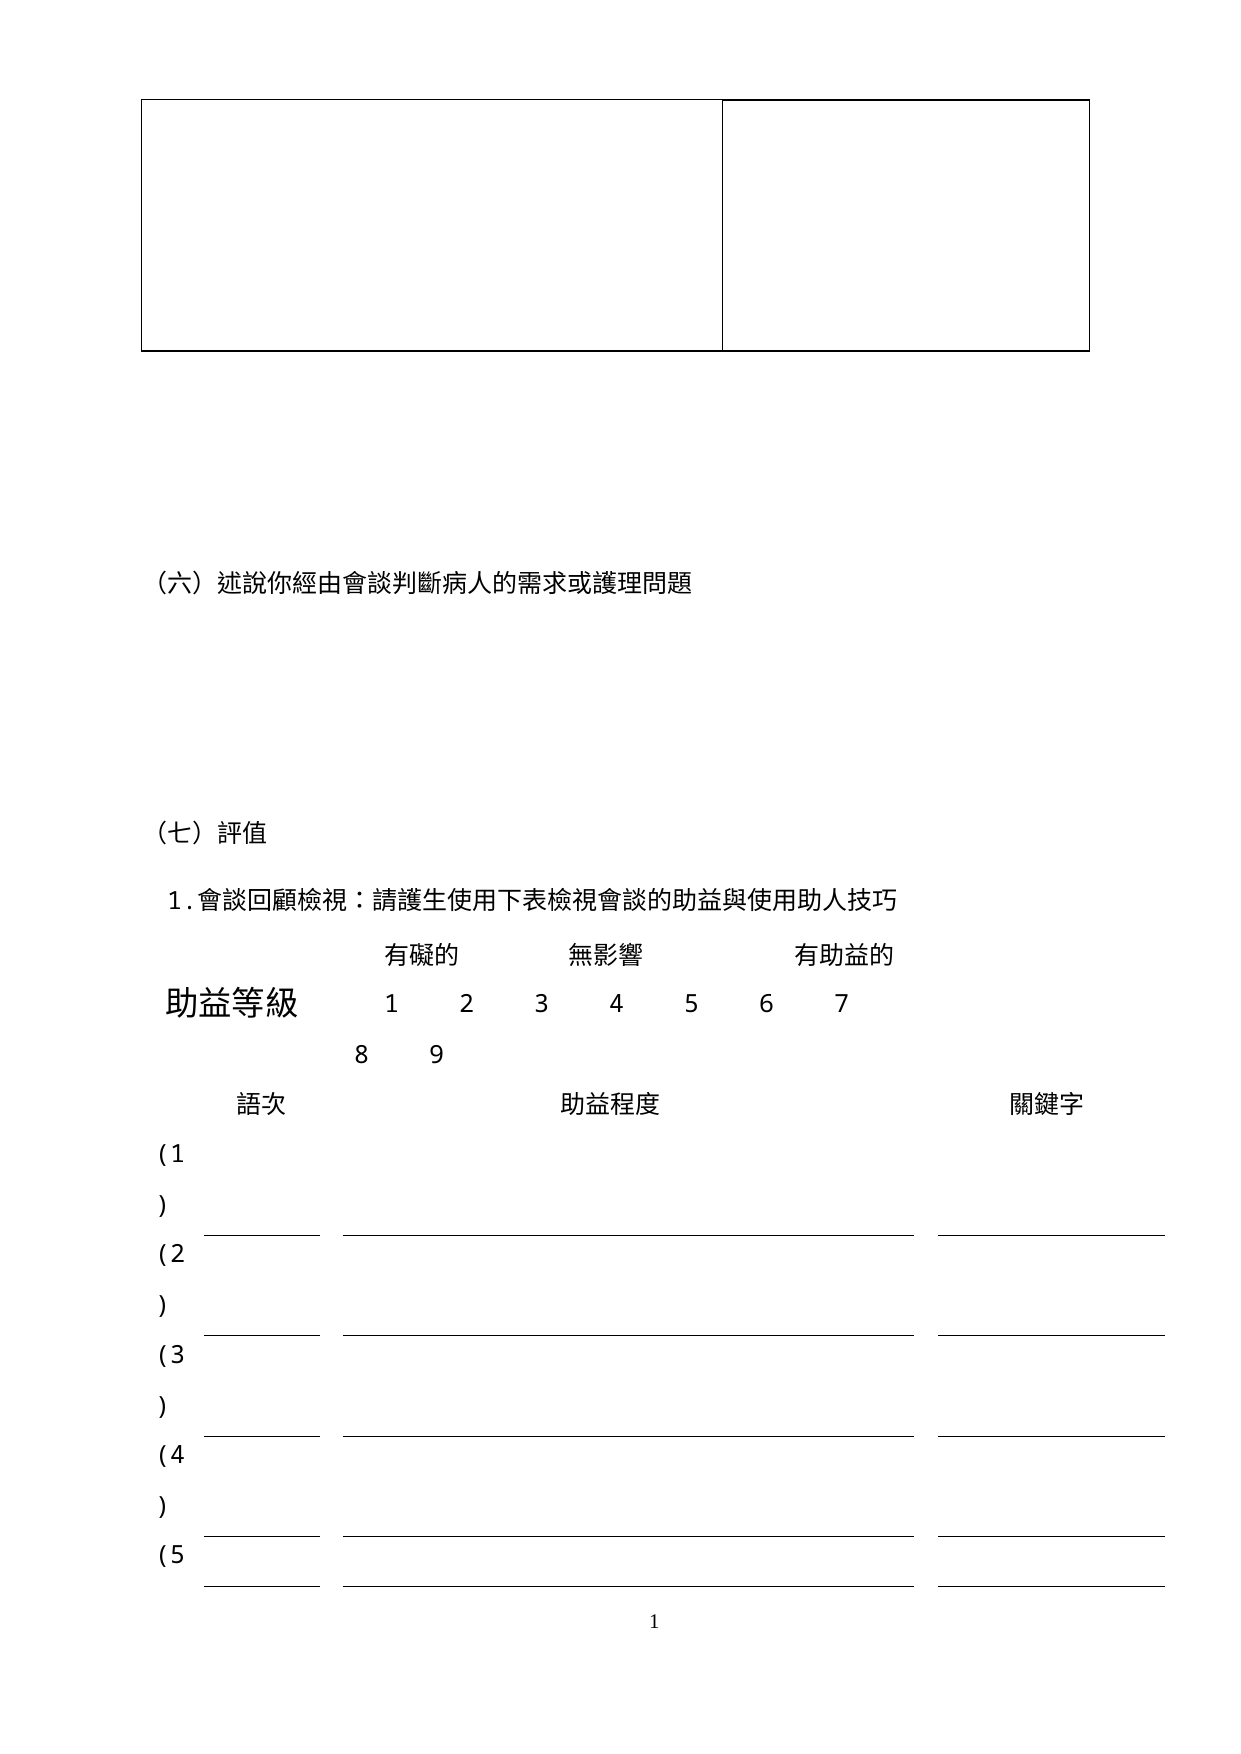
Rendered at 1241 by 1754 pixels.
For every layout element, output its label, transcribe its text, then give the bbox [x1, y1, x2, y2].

table_cell [708, 1236, 914, 1335]
table_cell (1) [144, 1136, 203, 1235]
table_header [938, 935, 1165, 986]
text 1.會談回顧檢視：請護生使用下表檢視會談的助益與使用助人技巧 [167, 881, 1167, 917]
table_cell [527, 1537, 708, 1586]
table_cell [204, 1136, 319, 1235]
table_cell (2) [144, 1235, 203, 1335]
table_cell [938, 1336, 1165, 1436]
table_cell [708, 1537, 914, 1586]
table_header 有礙的 [343, 935, 527, 986]
table_cell [914, 1536, 938, 1586]
table_cell [343, 1136, 527, 1235]
table_cell [708, 1336, 914, 1436]
table_cell [527, 1437, 708, 1536]
table_cell [343, 1437, 527, 1536]
table_cell 關鍵字 [938, 1085, 1165, 1136]
table_cell [144, 1085, 203, 1136]
table_cell [938, 1537, 1165, 1586]
table_header [320, 935, 343, 986]
table_cell [723, 101, 1089, 350]
table_cell (4) [144, 1436, 203, 1536]
table_cell 助益程度 [343, 1085, 914, 1136]
table_cell [708, 1136, 914, 1235]
table_cell [914, 986, 938, 1085]
text （七）評值 [142, 789, 1167, 852]
table_cell [320, 1085, 343, 1136]
table_header [914, 935, 938, 986]
table_cell [527, 1236, 708, 1335]
table_cell [204, 1236, 319, 1335]
table_cell [914, 1335, 938, 1436]
table_header 無影響 [527, 935, 708, 986]
table_cell [914, 1085, 938, 1136]
table_cell (3) [144, 1335, 203, 1436]
table_cell [204, 1537, 319, 1586]
table_cell [142, 100, 722, 350]
table_cell [938, 986, 1165, 1085]
table_cell (5 [144, 1536, 203, 1586]
table_cell [343, 1236, 527, 1335]
table_cell [320, 1235, 343, 1335]
table_cell [938, 1236, 1165, 1335]
table_cell [914, 1235, 938, 1335]
table_cell [914, 1436, 938, 1536]
table_cell [708, 1437, 914, 1536]
table_cell [320, 1335, 343, 1436]
table_cell [320, 1436, 343, 1536]
table_cell [914, 1136, 938, 1235]
table_cell [320, 1536, 343, 1586]
table_header 助益等級 [144, 935, 319, 1085]
table_cell [938, 1136, 1165, 1235]
table_header 有助益的 [708, 935, 914, 986]
table_cell [320, 986, 343, 1085]
table_cell [204, 1336, 319, 1436]
table_cell [204, 1437, 319, 1536]
table_cell [938, 1437, 1165, 1536]
text （六）述說你經由會談判斷病人的需求或護理問題 [142, 539, 1167, 602]
table_cell [320, 1136, 343, 1235]
table_cell [527, 1336, 708, 1436]
table_cell 1 2 3 4 5 6 7 8 9 [343, 986, 914, 1085]
table_cell [343, 1537, 527, 1586]
table_cell [343, 1336, 527, 1436]
table_cell [527, 1136, 708, 1235]
table_cell 語次 [204, 1085, 319, 1136]
